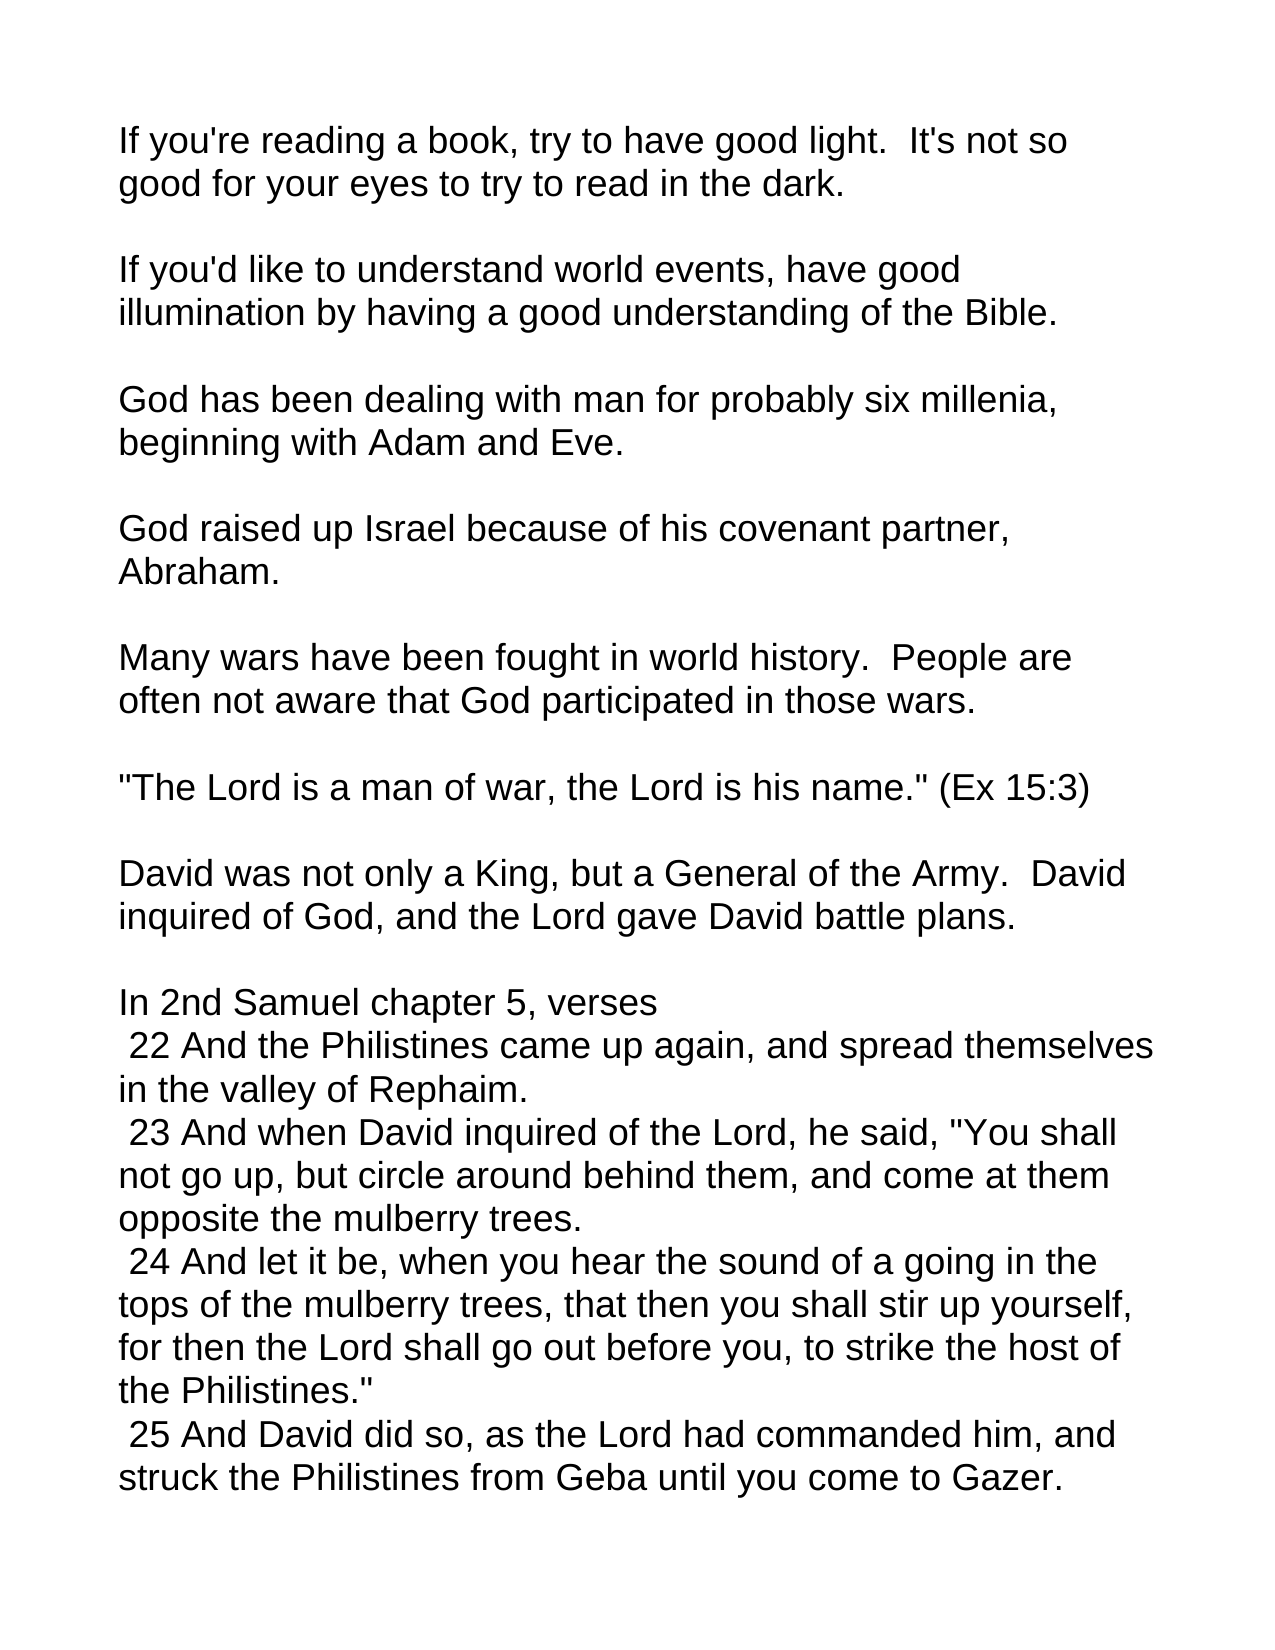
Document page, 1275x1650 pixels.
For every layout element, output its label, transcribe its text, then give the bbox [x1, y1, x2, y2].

text "The Lord is a man of war, the Lord is his name." (Ex 15:3) [118, 765, 1157, 808]
text If you'd like to understand world events, have good illumination by having a good understanding of the Bible. [118, 247, 1157, 334]
text 25 And David did so, as the Lord had commanded him, and struck the Philistines from Geba until you come to Gazer. [118, 1412, 1157, 1498]
text 24 And let it be, when you hear the sound of a going in the tops of the mulberry trees, that then you shall stir up yourself, for then the Lord shall go out before you, to strike the host of the Philistines." [118, 1239, 1157, 1412]
text 22 And the Philistines came up again, and spread themselves in the valley of Rephaim. [118, 1024, 1157, 1110]
text In 2nd Samuel chapter 5, verses [118, 981, 1157, 1024]
text David was not only a King, but a General of the Army. David inquired of God, and the Lord gave David battle plans. [118, 851, 1157, 937]
text God has been dealing with man for probably six millenia, beginning with Adam and Eve. [118, 377, 1157, 463]
text Many wars have been fought in world history. People are often not aware that God participated in those wars. [118, 636, 1157, 722]
text God raised up Israel because of his covenant partner, Abraham. [118, 506, 1157, 592]
text If you're reading a book, try to have good light. It's not so good for your eyes to try to read in the dark. [118, 118, 1157, 204]
text 23 And when David inquired of the Lord, he said, "You shall not go up, but circle around behind them, and come at them opposite the mulberry trees. [118, 1110, 1157, 1239]
